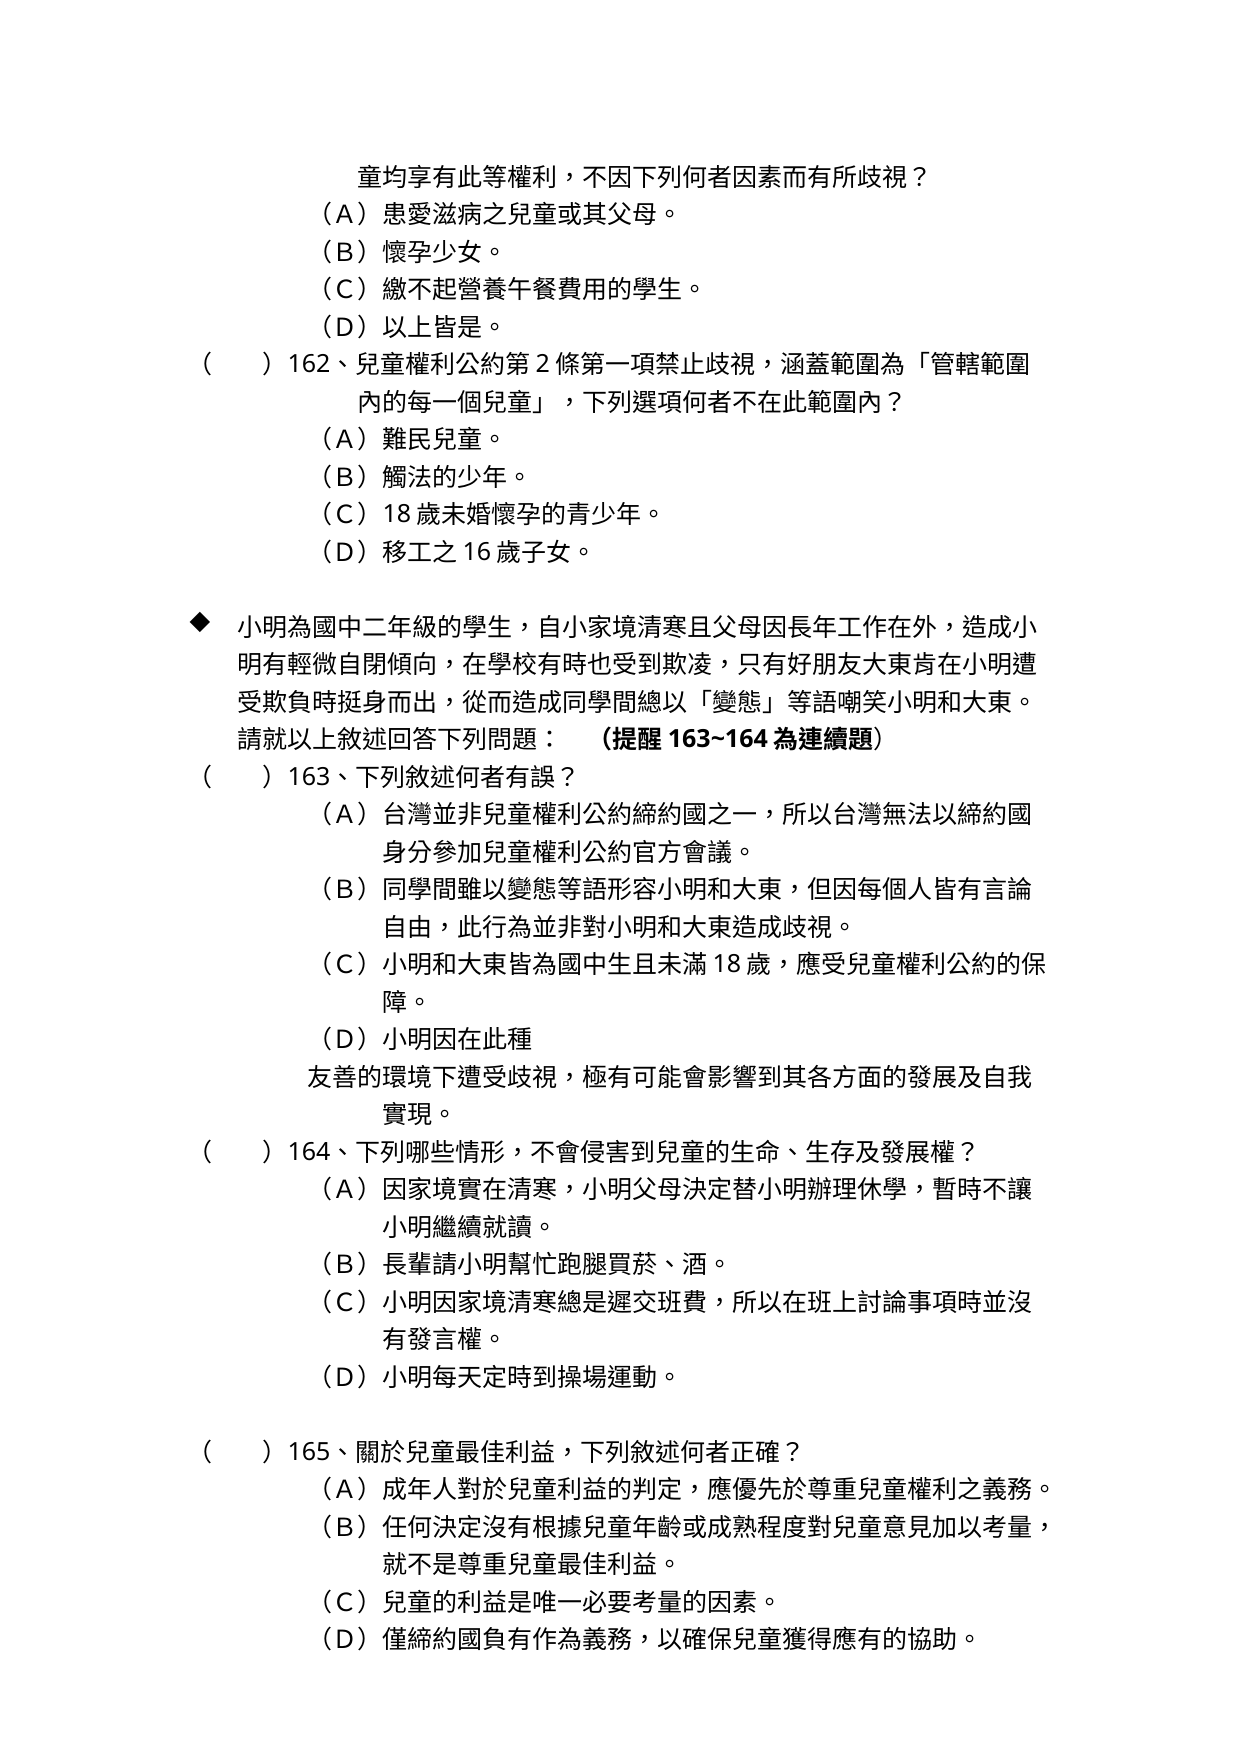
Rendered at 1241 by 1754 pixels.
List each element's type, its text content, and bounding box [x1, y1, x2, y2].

text （Ｃ）兒童的利益是唯一必要考量的因素。 [307, 1575, 1053, 1613]
text （Ｃ）小明因家境清寒總是遲交班費，所以在班上討論事項時並沒有發言權。 [307, 1275, 1053, 1350]
text （Ｂ）懷孕少女。 [307, 225, 1053, 263]
text （Ｃ）18歲未婚懷孕的青少年。 [307, 488, 1053, 525]
text （ ）165、關於兒童最佳利益，下列敘述何者正確？ [187, 1425, 1053, 1463]
text （Ｄ）以上皆是。 [307, 300, 1053, 338]
text 友善的環境下遭受歧視，極有可能會影響到其各方面的發展及自我實現。 [307, 1050, 1053, 1125]
text （Ｄ）小明每天定時到操場運動。 [307, 1350, 1053, 1388]
text （ ）163、下列敘述何者有誤？ [187, 750, 1053, 788]
text （Ａ）台灣並非兒童權利公約締約國之一，所以台灣無法以締約國身分參加兒童權利公約官方會議。 [307, 788, 1053, 863]
text （Ｂ）同學間雖以變態等語形容小明和大東，但因每個人皆有言論自由，此行為並非對小明和大東造成歧視。 [307, 863, 1053, 938]
text （Ａ）患愛滋病之兒童或其父母。 [307, 188, 1053, 225]
text （ ）162、兒童權利公約第2條第一項禁止歧視，涵蓋範圍為「管轄範圍內的每一個兒童」，下列選項何者不在此範圍內？ [187, 338, 1053, 413]
text （Ｂ）長輩請小明幫忙跑腿買菸、酒。 [307, 1238, 1053, 1275]
text （Ａ）難民兒童。 [307, 413, 1053, 450]
text （Ｄ）僅締約國負有作為義務，以確保兒童獲得應有的協助。 [307, 1613, 1053, 1650]
text （Ａ）成年人對於兒童利益的判定，應優先於尊重兒童權利之義務。 [307, 1463, 1053, 1500]
list 小明為國中二年級的學生，自小家境清寒且父母因長年工作在外，造成小明有輕微自閉傾向，在學校有時也受到欺凌，只有好朋友大東肯在小明遭受欺負時挺身而出，從而造成同學間總以「變態」等語嘲笑小明和大東。請就以上敘述回答下列問題： （提醒163~164為連續題） [187, 600, 1053, 750]
text 童均享有此等權利，不因下列何者因素而有所歧視？ [187, 150, 1053, 188]
text （Ｂ）任何決定沒有根據兒童年齡或成熟程度對兒童意見加以考量，就不是尊重兒童最佳利益。 [307, 1500, 1053, 1575]
text （Ｃ）繳不起營養午餐費用的學生。 [307, 263, 1053, 300]
text （Ｂ）觸法的少年。 [307, 450, 1053, 488]
text （Ｄ）移工之16歲子女。 [307, 525, 1053, 563]
text （Ａ）因家境實在清寒，小明父母決定替小明辦理休學，暫時不讓小明繼續就讀。 [307, 1163, 1053, 1238]
text （Ｄ）小明因在此種 [307, 1013, 1053, 1050]
text （Ｃ）小明和大東皆為國中生且未滿18歲，應受兒童權利公約的保障。 [307, 938, 1053, 1013]
text （ ）164、下列哪些情形，不會侵害到兒童的生命、生存及發展權？ [187, 1125, 1053, 1163]
